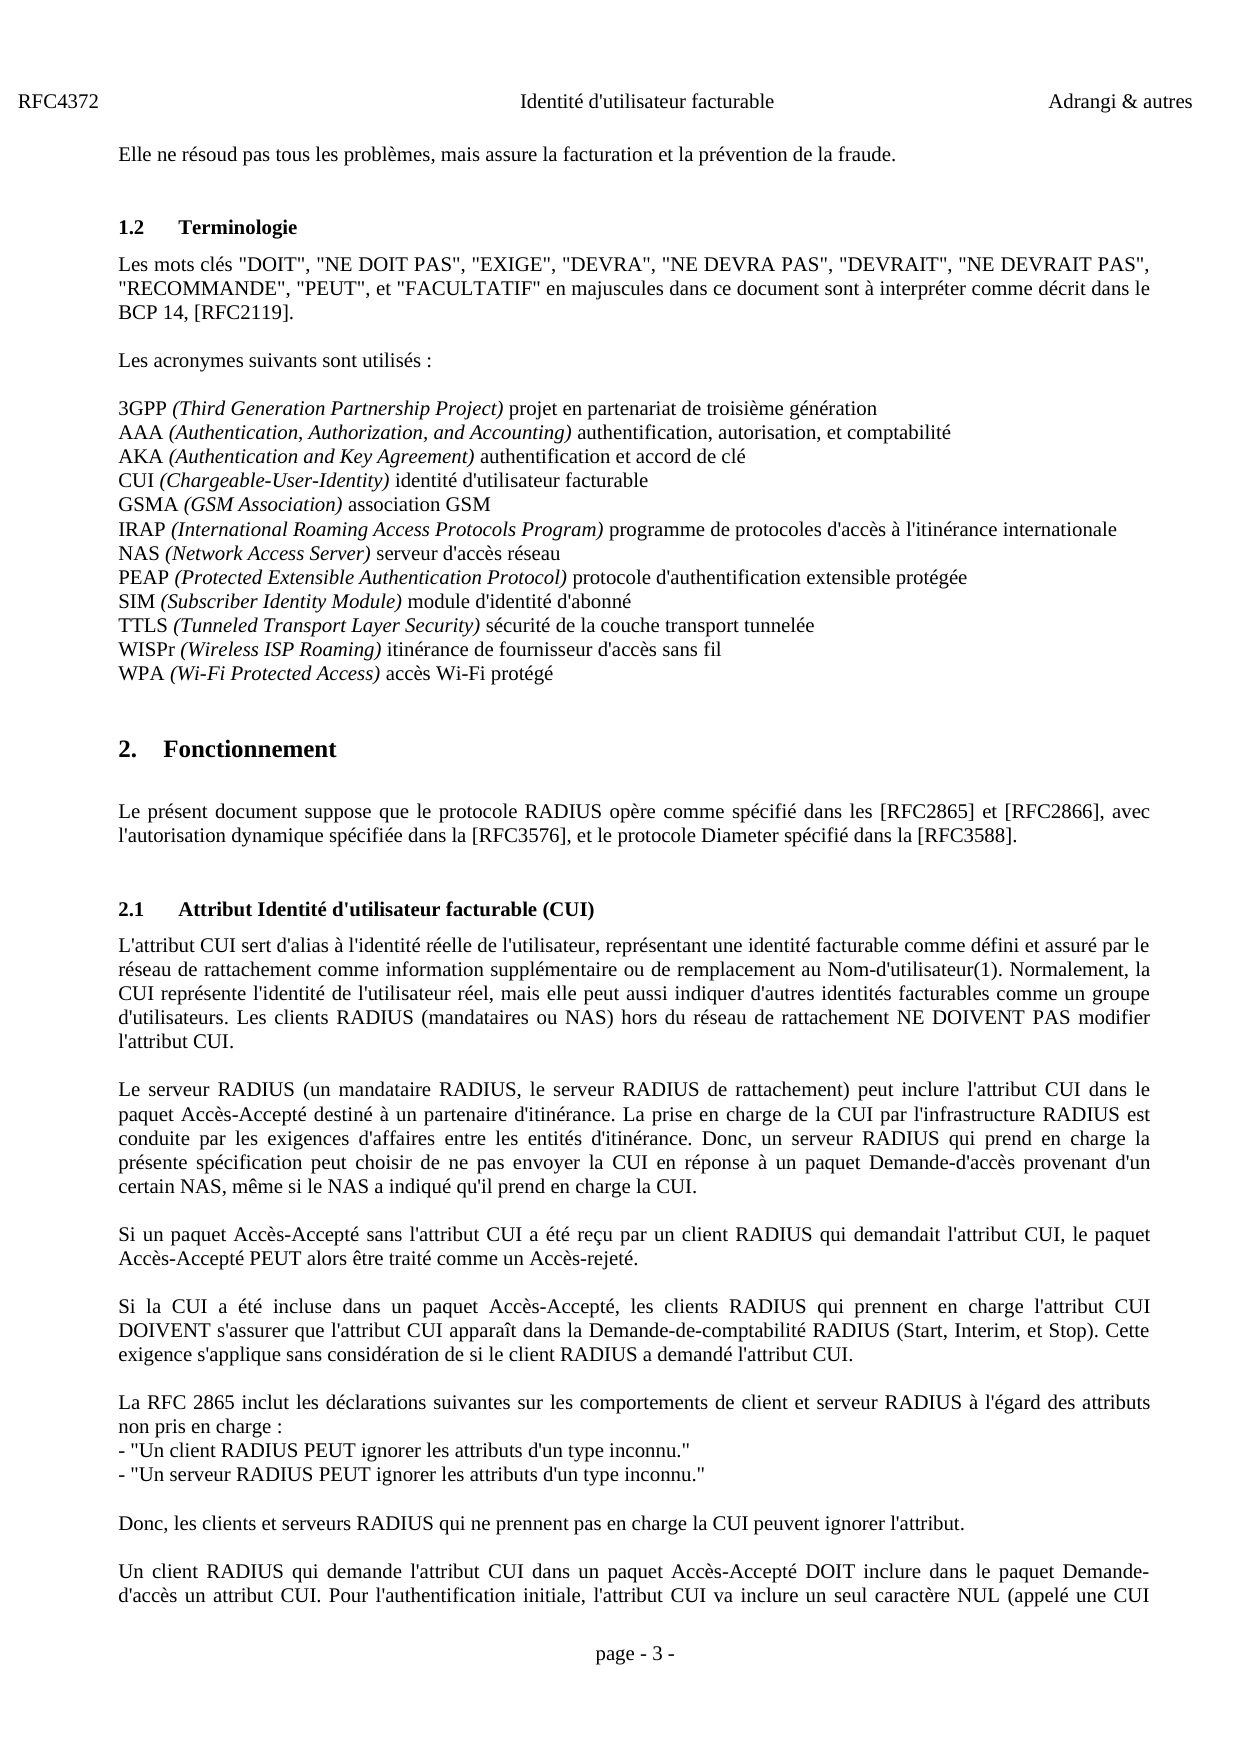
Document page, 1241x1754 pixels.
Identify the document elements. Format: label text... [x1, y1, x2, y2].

text - "Un client RADIUS PEUT ignorer les attributs d'un type inconnu." [118, 1438, 1152, 1462]
text NAS (Network Access Server) serveur d'accès réseau [118, 541, 1152, 564]
text Si un paquet Accès-Accepté sans l'attribut CUI a été reçu par un client RADIUS qui demandait l'attribut CUI, le paquet Accès-Accepté PEUT alors être traité comme un Accès-rejeté. [118, 1222, 1152, 1270]
subtitle 1.2 Terminologie [118, 215, 1152, 239]
text TTLS (Tunneled Transport Layer Security) sécurité de la couche transport tunnelée [118, 613, 1152, 637]
text Donc, les clients et serveurs RADIUS qui ne prennent pas en charge la CUI peuvent ignorer l'attribut. [118, 1511, 1152, 1534]
subtitle 2. Fonctionnement [118, 734, 1152, 763]
text Les mots clés "DOIT", "NE DOIT PAS", "EXIGE", "DEVRA", "NE DEVRA PAS", "DEVRAIT", "NE DEVRAIT PAS", "RECOMMANDE", "PEUT", et "FACULTATIF" en majuscules dans ce document sont à interpréter comme décrit dans le BCP 14, [RFC2119]. [118, 252, 1152, 324]
text SIM (Subscriber Identity Module) module d'identité d'abonné [118, 589, 1152, 613]
text WISPr (Wireless ISP Roaming) itinérance de fournisseur d'accès sans fil [118, 637, 1152, 661]
subtitle 2.1 Attribut Identité d'utilisateur facturable (CUI) [118, 896, 1152, 921]
text Si la CUI a été incluse dans un paquet Accès-Accepté, les clients RADIUS qui prennent en charge l'attribut CUI DOIVENT s'assurer que l'attribut CUI apparaît dans la Demande-de-comptabilité RADIUS (Start, Interim, et Stop). Cette exigence s'applique sans considération de si le client RADIUS a demandé l'attribut CUI. [118, 1294, 1152, 1366]
text Le serveur RADIUS (un mandataire RADIUS, le serveur RADIUS de rattachement) peut inclure l'attribut CUI dans le paquet Accès-Accepté destiné à un partenaire d'itinérance. La prise en charge de la CUI par l'infrastructure RADIUS est conduite par les exigences d'affaires entre les entités d'itinérance. Donc, un serveur RADIUS qui prend en charge la présente spécification peut choisir de ne pas envoyer la CUI en réponse à un paquet Demande-d'accès provenant d'un certain NAS, même si le NAS a indiqué qu'il prend en charge la CUI. [118, 1077, 1152, 1198]
text Le présent document suppose que le protocole RADIUS opère comme spécifié dans les [RFC2865] et [RFC2866], avec l'autorisation dynamique spécifiée dans la [RFC3576], et le protocole Diameter spécifié dans la [RFC3588]. [118, 799, 1152, 847]
text Elle ne résoud pas tous les problèmes, mais assure la facturation et la prévention de la fraude. [118, 142, 1152, 166]
text 3GPP (Third Generation Partnership Project) projet en partenariat de troisième génération [118, 396, 1152, 420]
text Les acronymes suivants sont utilisés : [118, 348, 1152, 372]
text WPA (Wi-Fi Protected Access) accès Wi-Fi protégé [118, 661, 1152, 685]
text CUI (Chargeable-User-Identity) identité d'utilisateur facturable [118, 468, 1152, 492]
text GSMA (GSM Association) association GSM [118, 492, 1152, 516]
text Un client RADIUS qui demande l'attribut CUI dans un paquet Accès-Accepté DOIT inclure dans le paquet Demande-d'accès un attribut CUI. Pour l'authentification initiale, l'attribut CUI va inclure un seul caractère NUL (appelé une CUI [118, 1559, 1152, 1607]
text AAA (Authentication, Authorization, and Accounting) authentification, autorisation, et comptabilité [118, 420, 1152, 444]
text La RFC 2865 inclut les déclarations suivantes sur les comportements de client et serveur RADIUS à l'égard des attributs non pris en charge : [118, 1390, 1152, 1438]
text PEAP (Protected Extensible Authentication Protocol) protocole d'authentification extensible protégée [118, 564, 1152, 589]
text - "Un serveur RADIUS PEUT ignorer les attributs d'un type inconnu." [118, 1462, 1152, 1486]
text L'attribut CUI sert d'alias à l'identité réelle de l'utilisateur, représentant une identité facturable comme défini et assuré par le réseau de rattachement comme information supplémentaire ou de remplacement au Nom-d'utilisateur(1). Normalement, la CUI représente l'identité de l'utilisateur réel, mais elle peut aussi indiquer d'autres identités facturables comme un groupe d'utilisateurs. Les clients RADIUS (mandataires ou NAS) hors du réseau de rattachement NE DOIVENT PAS modifier l'attribut CUI. [118, 933, 1152, 1053]
text IRAP (International Roaming Access Protocols Program) programme de protocoles d'accès à l'itinérance internationale [118, 516, 1152, 541]
text AKA (Authentication and Key Agreement) authentification et accord de clé [118, 444, 1152, 468]
